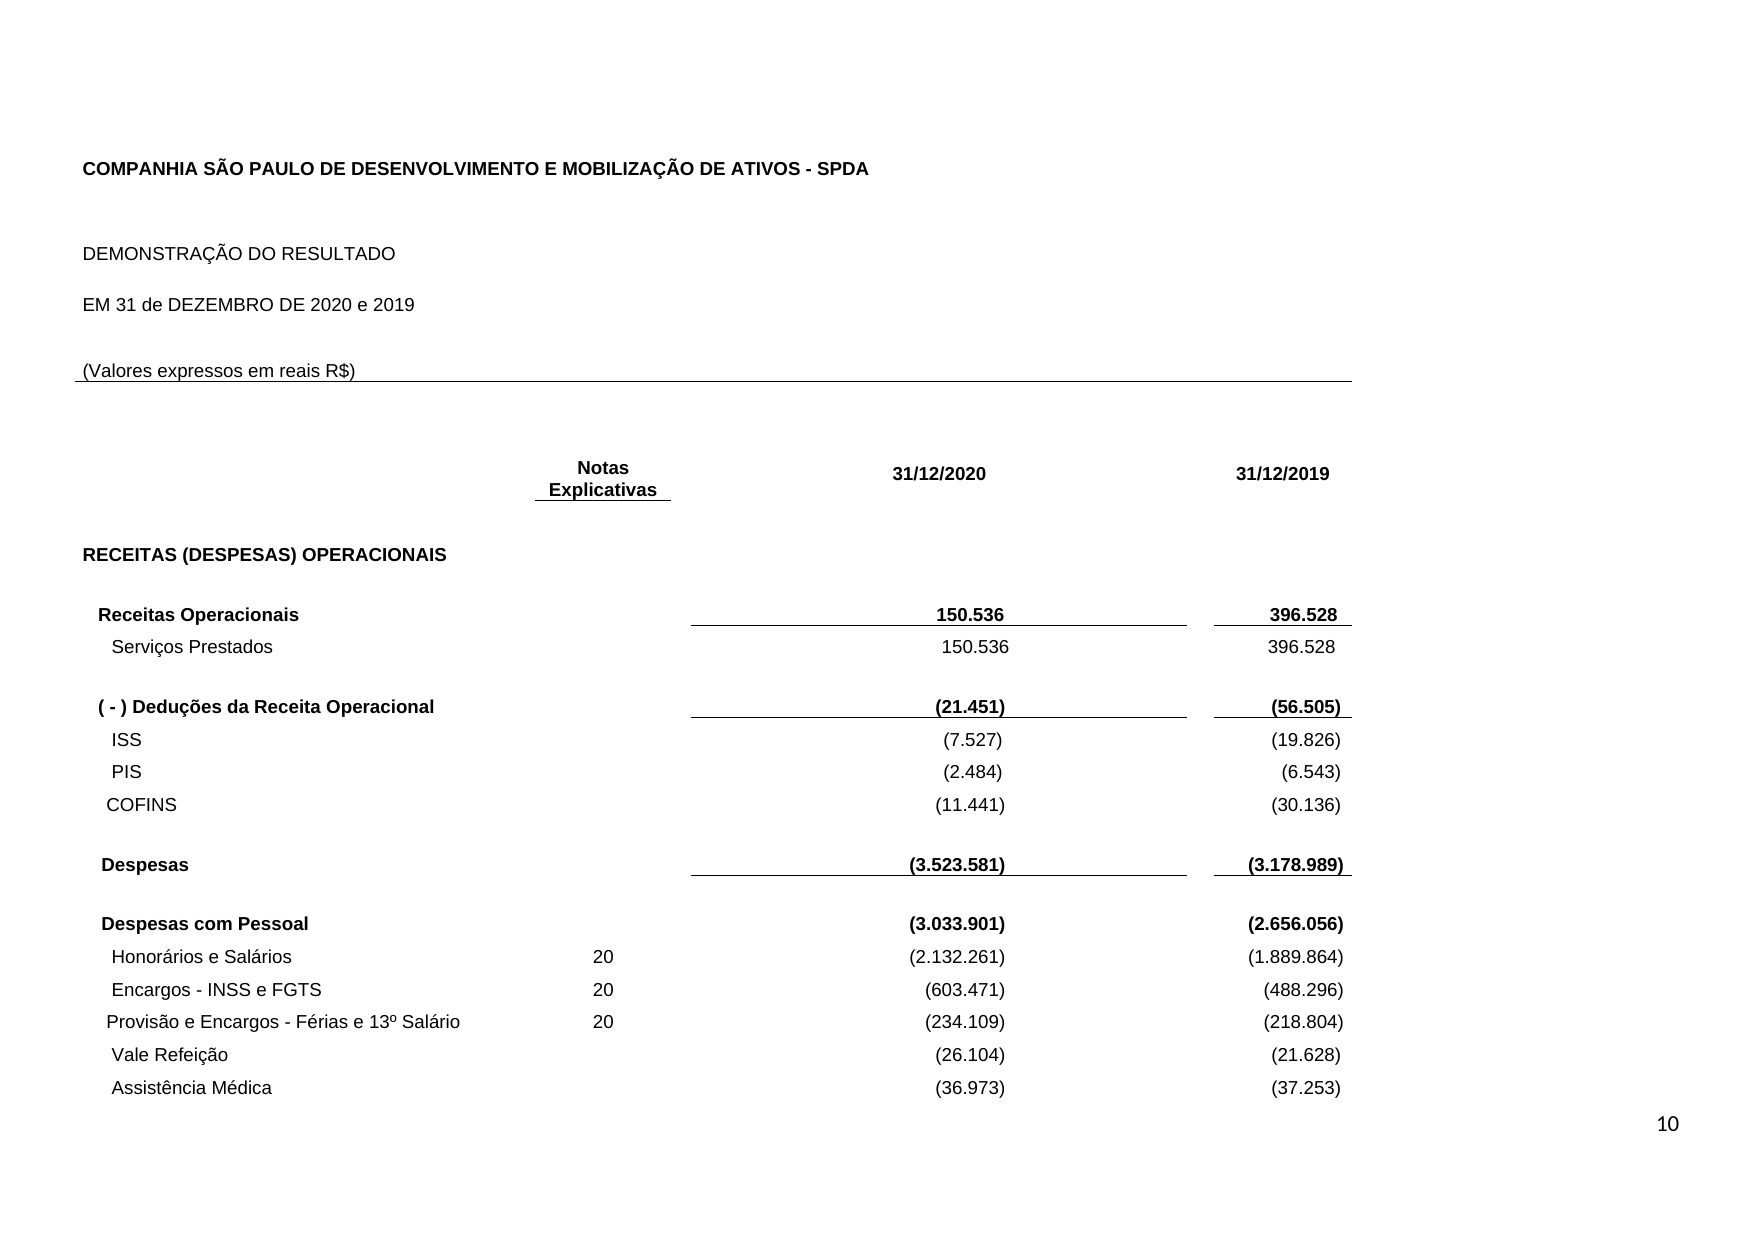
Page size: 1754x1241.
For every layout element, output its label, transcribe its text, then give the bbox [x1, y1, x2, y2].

table_cell [671, 684, 691, 717]
table_cell [1187, 414, 1213, 447]
table_cell [691, 348, 1187, 381]
table_cell [1187, 750, 1213, 783]
table_cell [671, 447, 691, 500]
table_cell [1187, 283, 1213, 316]
table_cell [1214, 218, 1352, 283]
table_cell [1187, 566, 1213, 592]
table_cell [75, 382, 535, 414]
table_cell (2.132.261) [691, 934, 1187, 967]
table_header COMPANHIA SÃO PAULO DE DESENVOLVIMENTO E MOBILIZAÇÃO DE ATIVOS - SPDA [75, 152, 1352, 184]
table_cell [1187, 717, 1213, 750]
table_cell [691, 414, 1187, 447]
table_cell 31/12/2020 [691, 447, 1187, 500]
table_cell [535, 501, 671, 533]
table_cell ISS [75, 717, 535, 750]
table_cell Assistência Médica [75, 1066, 535, 1098]
table_cell [1187, 1033, 1213, 1066]
table_cell [1187, 592, 1213, 625]
table_cell (2.656.056) [1214, 901, 1352, 934]
table_cell [691, 566, 1187, 592]
table_cell [535, 625, 671, 658]
table_cell [691, 658, 1187, 684]
table_cell [671, 1066, 691, 1098]
table_cell Vale Refeição [75, 1033, 535, 1066]
table_cell [535, 592, 671, 625]
table_cell [1214, 283, 1352, 316]
table_cell [1214, 658, 1352, 684]
table_cell [535, 283, 671, 316]
table_cell [1214, 876, 1352, 901]
table_cell [671, 901, 691, 934]
table_cell [671, 875, 691, 901]
table_cell [691, 218, 1187, 283]
table_cell [75, 875, 535, 901]
table_cell [691, 500, 1187, 533]
table_cell [671, 717, 691, 750]
table_cell [671, 316, 691, 348]
table_cell [75, 447, 535, 500]
table_cell (218.804) [1214, 1000, 1352, 1033]
table_cell (7.527) [691, 718, 1187, 750]
table_cell [691, 283, 1187, 316]
table_cell [671, 1000, 691, 1033]
table_cell [1187, 382, 1213, 414]
table_cell [1187, 875, 1213, 901]
table_cell [535, 783, 671, 816]
table_cell [671, 500, 691, 533]
table_cell [1214, 414, 1352, 447]
table_cell [1214, 185, 1352, 217]
table_cell [535, 658, 671, 684]
table_cell [671, 658, 691, 684]
table_cell [671, 592, 691, 625]
table_cell [1187, 1000, 1213, 1033]
table_cell [535, 1033, 671, 1066]
table_cell 20 [535, 967, 671, 1000]
table_cell [75, 500, 535, 533]
table_cell [691, 316, 1187, 348]
table_cell RECEITAS (DESPESAS) OPERACIONAIS [75, 533, 535, 566]
table_cell [691, 533, 1187, 566]
table_cell (21.451) [691, 684, 1187, 717]
table_cell ( - ) Deduções da Receita Operacional [75, 684, 535, 717]
table_cell [691, 816, 1187, 842]
table_cell [1187, 934, 1213, 967]
table_cell [75, 566, 535, 592]
table_cell [1187, 1066, 1213, 1098]
table_cell (21.628) [1214, 1033, 1352, 1066]
table_cell [671, 533, 691, 566]
table_cell [535, 684, 671, 717]
table_cell [535, 185, 671, 217]
table_cell [1187, 185, 1213, 217]
table_cell [671, 750, 691, 783]
table_cell COFINS [75, 783, 535, 816]
table_cell [691, 876, 1187, 901]
table_cell [671, 414, 691, 447]
table_cell [1187, 500, 1213, 533]
table_cell [671, 566, 691, 592]
table_cell 150.536 [691, 626, 1187, 658]
table_cell [671, 382, 691, 414]
table_cell Honorários e Salários [75, 934, 535, 967]
table_cell [1214, 500, 1352, 533]
table_cell DEMONSTRAÇÃO DO RESULTADO [75, 218, 535, 283]
table_cell [1187, 658, 1213, 684]
table_cell [1187, 901, 1213, 934]
table_cell [535, 348, 671, 381]
table_cell [671, 348, 691, 381]
table_cell 150.536 [691, 592, 1187, 625]
table_cell [1187, 533, 1213, 566]
table_cell [535, 382, 671, 414]
table_cell [75, 185, 535, 217]
table_cell (234.109) [691, 1000, 1187, 1033]
table_cell [671, 842, 691, 875]
table_cell [1214, 816, 1352, 842]
table_cell (Valores expressos em reais R$) [75, 348, 535, 381]
table_cell Serviços Prestados [75, 625, 535, 658]
table_cell [691, 382, 1187, 414]
table_cell [75, 316, 535, 348]
table_cell [1214, 316, 1352, 348]
table_cell Notas Explicativas [535, 447, 671, 500]
table_cell [535, 533, 671, 566]
table_cell [1214, 382, 1352, 414]
table_cell [75, 658, 535, 684]
table_cell [671, 934, 691, 967]
table_cell [1187, 625, 1213, 658]
table_cell (11.441) [691, 783, 1187, 816]
table_cell [1187, 783, 1213, 816]
table_cell (56.505) [1214, 684, 1352, 717]
table_cell Receitas Operacionais [75, 592, 535, 625]
table_cell 20 [535, 1000, 671, 1033]
table_cell (3.178.989) [1214, 842, 1352, 875]
table_cell (37.253) [1214, 1066, 1352, 1098]
table_cell (3.033.901) [691, 901, 1187, 934]
table_cell (488.296) [1214, 967, 1352, 1000]
table_cell [535, 842, 671, 875]
table_cell Provisão e Encargos - Férias e 13º Salário [75, 1000, 535, 1033]
table_cell [1187, 967, 1213, 1000]
table_cell [671, 967, 691, 1000]
table_cell [1187, 316, 1213, 348]
table_cell [691, 185, 1187, 217]
table_cell Encargos - INSS e FGTS [75, 967, 535, 1000]
table_cell [1187, 842, 1213, 875]
table_cell [535, 816, 671, 842]
table_cell 396.528 [1214, 626, 1352, 658]
table_cell [535, 750, 671, 783]
table_cell [1187, 447, 1213, 500]
table_cell PIS [75, 750, 535, 783]
table_cell [535, 1066, 671, 1098]
table_cell [671, 218, 691, 283]
table_cell [671, 1033, 691, 1066]
table_cell [671, 783, 691, 816]
table_cell [671, 816, 691, 842]
table_cell 20 [535, 934, 671, 967]
table_cell 396.528 [1214, 592, 1352, 625]
table_cell [535, 218, 671, 283]
table_cell [1214, 348, 1352, 381]
table_cell [1187, 348, 1213, 381]
table_cell (19.826) [1214, 718, 1352, 750]
table_cell [535, 875, 671, 901]
table_cell [671, 625, 691, 658]
table_cell [671, 185, 691, 217]
table_cell [1214, 566, 1352, 592]
table_cell [1187, 218, 1213, 283]
table_cell (26.104) [691, 1033, 1187, 1066]
table_cell (603.471) [691, 967, 1187, 1000]
table_cell (36.973) [691, 1066, 1187, 1098]
table_cell Despesas com Pessoal [75, 901, 535, 934]
table_cell [1187, 816, 1213, 842]
table_cell (2.484) [691, 750, 1187, 783]
table_cell (3.523.581) [691, 842, 1187, 875]
table_cell (6.543) [1214, 750, 1352, 783]
table_cell [671, 283, 691, 316]
table_cell 31/12/2019 [1214, 447, 1352, 500]
table_cell [535, 316, 671, 348]
table_cell [1187, 684, 1213, 717]
table_cell [1214, 533, 1352, 566]
table_cell [535, 414, 671, 447]
table_cell (1.889.864) [1214, 934, 1352, 967]
table_cell [75, 816, 535, 842]
table_cell Despesas [75, 842, 535, 875]
table_cell [535, 901, 671, 934]
table_cell EM 31 de DEZEMBRO DE 2020 e 2019 [75, 283, 535, 316]
table_cell [535, 566, 671, 592]
table_cell [75, 414, 535, 447]
table_cell (30.136) [1214, 783, 1352, 816]
table_cell [535, 717, 671, 750]
